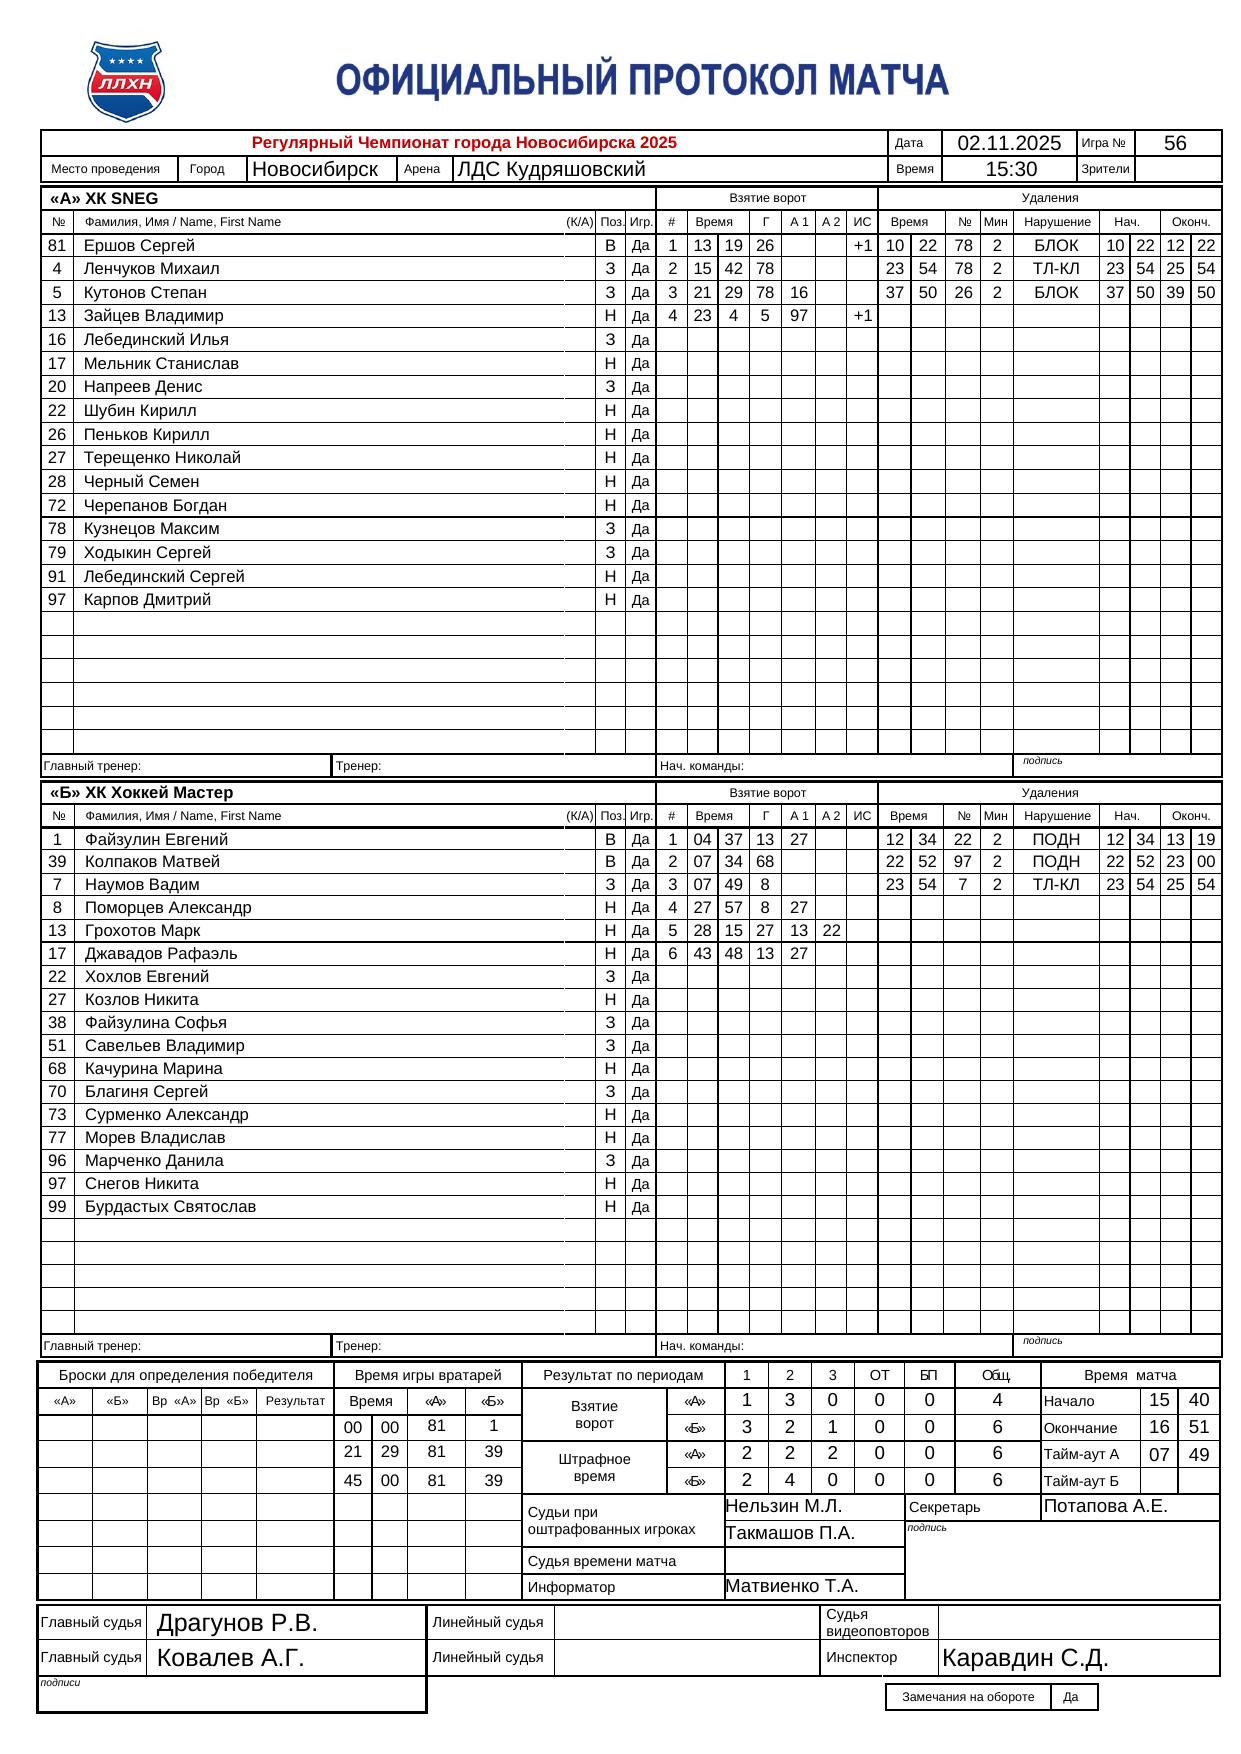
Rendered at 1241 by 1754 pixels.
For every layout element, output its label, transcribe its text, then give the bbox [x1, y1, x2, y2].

table_cell № [946, 211, 980, 233]
table_cell [912, 1081, 943, 1103]
table_cell 5 [750, 305, 781, 327]
table_cell [1100, 1173, 1129, 1195]
table_cell [750, 352, 781, 374]
table_cell [565, 1081, 595, 1103]
table_cell [847, 1081, 877, 1103]
table_cell [981, 352, 1013, 374]
table_cell [1192, 1150, 1221, 1172]
table_cell Вр «Б» [202, 1389, 256, 1413]
table_cell Ершов Сергей [74, 235, 564, 256]
table_cell [750, 1311, 781, 1333]
table_cell [750, 1219, 781, 1241]
table_cell 2 [981, 257, 1013, 280]
table_cell подпись [1014, 1335, 1221, 1356]
table_cell [565, 1196, 595, 1218]
table_cell [565, 352, 595, 374]
table_cell [1192, 920, 1221, 941]
table_cell [879, 920, 910, 941]
table_cell 48 [719, 943, 749, 964]
table_cell [1131, 588, 1160, 611]
table_cell 39 [466, 1468, 521, 1493]
table_cell Карпов Дмитрий [74, 588, 564, 611]
table_cell [565, 850, 595, 872]
table_cell А 1 [782, 211, 815, 233]
table_cell [946, 423, 980, 445]
table_cell [565, 1173, 595, 1195]
table_cell [719, 1012, 749, 1033]
table_cell [879, 399, 910, 422]
table_cell [782, 1012, 815, 1033]
table_cell [93, 1468, 147, 1493]
table_cell [847, 376, 877, 398]
table_cell [847, 1242, 877, 1264]
table_cell [1014, 399, 1099, 422]
table_cell [879, 612, 910, 634]
table_cell [626, 730, 655, 753]
table_cell Н [596, 565, 625, 587]
table_cell 43 [688, 943, 717, 964]
table_cell № [944, 805, 980, 826]
table_cell [1179, 1468, 1219, 1493]
table_cell [42, 636, 73, 658]
table_cell [1014, 328, 1099, 351]
table_cell [847, 541, 877, 564]
table_cell 3 [657, 874, 687, 895]
table_cell 4 [42, 257, 73, 280]
table_cell [750, 1242, 781, 1264]
table_cell 23 [1100, 874, 1129, 895]
table_cell 22 [1100, 850, 1129, 872]
table_cell [1161, 446, 1190, 469]
table_cell [657, 636, 687, 658]
table_cell [1100, 1104, 1129, 1126]
table_cell подпись [906, 1522, 1219, 1599]
table_cell [782, 423, 815, 445]
table_cell [596, 1265, 625, 1287]
table_cell [688, 1035, 717, 1057]
table_cell [1131, 1104, 1160, 1126]
table_cell Лебединский Сергей [74, 565, 564, 587]
table_cell Драгунов Р.В. [147, 1606, 425, 1639]
table_cell 0 [855, 1389, 904, 1413]
table_cell [1100, 1035, 1129, 1057]
table_cell В [596, 829, 625, 849]
table_cell [626, 707, 655, 729]
table_cell Взятие ворот [523, 1389, 666, 1440]
table_cell [657, 1081, 687, 1103]
table_cell [565, 612, 595, 634]
table_cell 16 [1141, 1415, 1177, 1440]
table_cell [1131, 612, 1160, 634]
table_cell [74, 683, 564, 706]
table_cell Н [596, 588, 625, 611]
table_cell [1014, 636, 1099, 658]
table_cell 27 [782, 943, 815, 964]
table_cell [1014, 683, 1099, 706]
table_cell [42, 659, 73, 682]
table_cell [912, 1035, 943, 1057]
table_cell [719, 376, 749, 398]
table_cell [565, 328, 595, 351]
table_cell [1161, 943, 1190, 964]
table_cell [981, 376, 1013, 398]
table_cell [657, 1242, 687, 1264]
table_cell [626, 1219, 655, 1241]
table_cell [657, 707, 687, 729]
table_cell [1014, 659, 1099, 682]
table_cell [1192, 1035, 1221, 1057]
table_cell [1100, 305, 1129, 327]
table_cell [565, 376, 595, 398]
table_cell [944, 1035, 980, 1057]
table_cell 22 [879, 850, 910, 872]
table_cell [782, 470, 815, 493]
table_cell [912, 896, 943, 918]
table_cell [912, 612, 945, 634]
table_cell 29 [719, 281, 749, 303]
table_cell 78 [946, 257, 980, 280]
table_cell 19 [1192, 829, 1221, 849]
table_cell [373, 1521, 407, 1546]
table_cell [847, 874, 877, 895]
table_cell [688, 376, 717, 398]
table_cell [688, 612, 717, 634]
table_cell [596, 683, 625, 706]
table_cell З [596, 1150, 625, 1172]
table_cell [816, 281, 846, 303]
table_cell [946, 541, 980, 564]
table_cell [879, 328, 910, 351]
table_cell [912, 920, 943, 941]
table_cell 13 [42, 305, 73, 327]
table_cell Н [596, 399, 625, 422]
table_cell [912, 659, 945, 682]
table_cell 52 [912, 850, 943, 872]
table_cell З [596, 257, 625, 280]
table_cell [782, 257, 815, 280]
table_cell [1014, 966, 1099, 987]
table_cell [1192, 541, 1221, 564]
table_cell [688, 1311, 717, 1333]
table_cell [879, 1035, 910, 1057]
table_cell [1161, 1196, 1190, 1218]
table_cell [1192, 896, 1221, 918]
table_cell [912, 376, 945, 398]
table_cell [879, 305, 910, 327]
table_cell [1131, 541, 1160, 564]
table_cell [816, 659, 846, 682]
table_cell 19 [719, 235, 749, 256]
table_cell [719, 565, 749, 587]
table_cell [719, 1035, 749, 1057]
table_cell [782, 989, 815, 1011]
table_cell [719, 1081, 749, 1103]
table_cell [1161, 1012, 1190, 1033]
table_cell [1131, 1265, 1160, 1287]
table_cell [42, 1242, 74, 1264]
table_cell 6 [956, 1442, 1040, 1467]
table_cell [946, 730, 980, 753]
table_cell «А» [39, 1389, 92, 1413]
table_cell [1161, 565, 1190, 587]
table_cell 25 [1161, 257, 1190, 280]
table_cell [816, 874, 846, 895]
table_cell [202, 1468, 256, 1493]
table_cell [750, 565, 781, 587]
table_cell [565, 730, 595, 753]
table_cell 26 [42, 423, 73, 445]
table_cell [816, 989, 846, 1011]
table_cell [657, 730, 687, 753]
table_cell [719, 470, 749, 493]
table_cell [816, 376, 846, 398]
table_cell [657, 1035, 687, 1057]
table_cell [688, 1288, 717, 1310]
table_cell [1192, 1288, 1221, 1310]
table_cell [1161, 1035, 1190, 1057]
table_cell [981, 943, 1013, 964]
table_cell [688, 328, 717, 351]
table_cell [1131, 1035, 1160, 1057]
table_cell [782, 1104, 815, 1126]
table_cell [688, 1012, 717, 1033]
table_cell [816, 1058, 846, 1079]
table_cell 2 [657, 257, 687, 280]
table_cell [626, 1311, 655, 1333]
table_cell 37 [719, 829, 749, 849]
table_cell 96 [42, 1150, 74, 1172]
table_cell 22 [1131, 235, 1160, 256]
table_cell [782, 565, 815, 587]
table_cell [726, 1548, 904, 1573]
table_cell [816, 1127, 846, 1149]
table_cell [1131, 1219, 1160, 1241]
table_cell 6 [956, 1468, 1040, 1493]
table_cell ПОДН [1014, 829, 1099, 849]
table_cell 23 [1100, 257, 1129, 280]
table_cell 13 [750, 829, 781, 849]
table_cell 2 [981, 874, 1013, 895]
table_cell [688, 352, 717, 374]
table_cell Ковалев А.Г. [147, 1640, 425, 1675]
table_cell Мин [981, 805, 1013, 826]
table_cell Зайцев Владимир [74, 305, 564, 327]
table_cell Да [626, 305, 655, 327]
table_cell [1161, 612, 1190, 634]
table_cell [1014, 1288, 1099, 1310]
table_header Дата [889, 131, 941, 155]
table_cell [657, 352, 687, 374]
table_header Игра № [1078, 131, 1134, 155]
table_cell [565, 541, 595, 564]
table_cell [1161, 683, 1190, 706]
table_cell [42, 1265, 74, 1287]
table_cell [879, 730, 910, 753]
table_cell [847, 470, 877, 493]
table_cell 00 [373, 1468, 407, 1493]
table_cell [1014, 470, 1099, 493]
table_cell [466, 1547, 521, 1573]
table_cell [879, 376, 910, 398]
table_cell [912, 1288, 943, 1310]
table_cell [565, 1288, 595, 1310]
table_cell [719, 966, 749, 987]
table_cell [1100, 1150, 1129, 1172]
table_cell Н [596, 1058, 625, 1079]
table_cell [1014, 541, 1099, 564]
table_cell [816, 1150, 846, 1172]
table_cell [657, 1288, 687, 1310]
table_cell [1161, 494, 1190, 516]
table_cell [1192, 1127, 1221, 1149]
table_cell 68 [42, 1058, 74, 1079]
table_cell [981, 920, 1013, 941]
table_cell [42, 1288, 74, 1310]
table_cell Главный судья [39, 1640, 146, 1675]
table_cell [1100, 966, 1129, 987]
table_cell [1192, 1242, 1221, 1264]
table_cell [981, 305, 1013, 327]
table_cell 7 [42, 874, 74, 895]
table_cell [847, 352, 877, 374]
table_cell Вр «А» [148, 1389, 201, 1413]
table_cell 4 [769, 1468, 811, 1493]
table_cell [657, 1311, 687, 1333]
table_cell З [596, 541, 625, 564]
table_cell Тренер: [333, 755, 655, 776]
table_cell 27 [750, 920, 781, 941]
table_cell [879, 1012, 910, 1033]
table_cell [912, 565, 945, 587]
table_cell [657, 612, 687, 634]
table_header «Б» ХК Хоккей Мастер [42, 783, 655, 803]
table_cell [93, 1441, 147, 1467]
table_cell [1100, 1288, 1129, 1310]
table_cell [750, 518, 781, 540]
table_cell [816, 1311, 846, 1333]
table_cell [782, 352, 815, 374]
table_cell [719, 707, 749, 729]
table_cell [565, 659, 595, 682]
table_cell Да [626, 1012, 655, 1033]
table_cell [596, 1219, 625, 1241]
table_cell Окончание [1042, 1415, 1140, 1440]
table_cell [565, 1035, 595, 1057]
table_cell [626, 612, 655, 634]
table_cell [565, 683, 595, 706]
table_cell 51 [42, 1035, 74, 1057]
table_header Время матча [1042, 1363, 1219, 1387]
table_cell [1014, 376, 1099, 398]
table_cell [148, 1547, 201, 1573]
table_cell 4 [657, 305, 687, 327]
table_cell [1014, 1012, 1099, 1033]
table_cell 13 [42, 920, 74, 941]
table_cell Нач. [1100, 211, 1160, 233]
table_cell [981, 423, 1013, 445]
table_cell [912, 1058, 943, 1079]
table_cell Да [626, 399, 655, 422]
table_cell 1 [466, 1416, 521, 1440]
table_cell 27 [688, 896, 717, 918]
table_cell [750, 659, 781, 682]
table_cell [981, 565, 1013, 587]
table_cell [148, 1416, 201, 1440]
table_cell «Б » [466, 1389, 521, 1413]
table_cell [1014, 588, 1099, 611]
table_cell Хохлов Евгений [75, 966, 564, 987]
table_cell 3 [769, 1389, 811, 1413]
table_cell [944, 966, 980, 987]
table_cell 26 [946, 281, 980, 303]
table_cell [981, 1127, 1013, 1149]
table_cell [847, 659, 877, 682]
table_cell [1100, 588, 1129, 611]
table_cell Время [889, 157, 941, 181]
table_cell [816, 730, 846, 753]
table_cell 0 [905, 1389, 954, 1413]
table_cell 07 [1141, 1441, 1177, 1467]
table_cell [1014, 1058, 1099, 1079]
table_cell [750, 636, 781, 658]
table_cell Да [626, 235, 655, 256]
table_cell [688, 494, 717, 516]
table_cell [946, 636, 980, 658]
table_cell [879, 1196, 910, 1218]
table_cell Да [626, 376, 655, 398]
table_cell [912, 446, 945, 469]
table_cell [1192, 305, 1221, 327]
table_cell З [596, 328, 625, 351]
table_cell 54 [1131, 257, 1160, 280]
table_cell [912, 1265, 943, 1287]
table_cell [39, 1494, 92, 1520]
table_cell 8 [750, 896, 781, 918]
table_cell Секретарь [906, 1495, 1040, 1520]
table_cell подпись [1014, 755, 1221, 776]
table_cell [1100, 730, 1129, 753]
table_cell БЛОК [1014, 235, 1099, 256]
table_cell [93, 1574, 147, 1599]
table_cell 97 [944, 850, 980, 872]
table_cell Да [626, 1127, 655, 1149]
table_cell [466, 1521, 521, 1546]
table_cell [1014, 707, 1099, 729]
table_cell [847, 730, 877, 753]
table_cell [981, 1242, 1013, 1264]
table_cell [688, 1173, 717, 1195]
table_cell Да [626, 588, 655, 611]
table_cell Нач. команды: [657, 755, 1012, 776]
table_cell [750, 423, 781, 445]
table_cell [596, 707, 625, 729]
table_cell [816, 494, 846, 516]
table_cell [912, 352, 945, 374]
table_cell [816, 966, 846, 987]
table_cell 23 [879, 874, 910, 895]
table_cell [750, 1058, 781, 1079]
table_cell [657, 494, 687, 516]
table_header 3 [812, 1363, 854, 1387]
table_cell [719, 1173, 749, 1195]
table_cell [944, 1058, 980, 1079]
table_cell В [596, 850, 625, 872]
table_cell [596, 659, 625, 682]
table_cell [565, 1012, 595, 1033]
table_cell [782, 966, 815, 987]
table_cell А 2 [816, 805, 846, 826]
table_cell [946, 659, 980, 682]
table_cell [1014, 1104, 1099, 1126]
table_cell [847, 1150, 877, 1172]
table_cell Да [626, 829, 655, 849]
table_cell [257, 1468, 333, 1493]
table_cell [816, 541, 846, 564]
table_cell [816, 235, 846, 256]
table_cell [1161, 399, 1190, 422]
table_cell [1161, 1104, 1190, 1126]
table_cell [1100, 920, 1129, 941]
table_cell 04 [688, 829, 717, 849]
table_cell [626, 659, 655, 682]
table_cell 16 [782, 281, 815, 303]
table_cell 1 [657, 829, 687, 849]
table_cell [657, 966, 687, 987]
table_cell [335, 1494, 371, 1520]
table_cell [596, 730, 625, 753]
table_cell [912, 966, 943, 987]
table_cell [1100, 518, 1129, 540]
table_cell [847, 1104, 877, 1126]
table_cell [1161, 989, 1190, 1011]
table_cell [657, 989, 687, 1011]
table_cell 79 [42, 541, 73, 564]
table_cell [657, 446, 687, 469]
table_cell [565, 399, 595, 422]
table_cell [688, 636, 717, 658]
table_cell [1161, 541, 1190, 564]
table_cell [847, 1012, 877, 1033]
table_cell [688, 399, 717, 422]
table_cell Да [626, 446, 655, 469]
table_cell Нач. команды: [657, 1335, 1012, 1356]
table_cell [847, 683, 877, 706]
table_cell [981, 1196, 1013, 1218]
table_cell Кузнецов Максим [74, 518, 564, 540]
table_cell [1100, 943, 1129, 964]
table_cell 97 [42, 1173, 74, 1195]
table_cell [466, 1494, 521, 1520]
table_cell 5 [42, 281, 73, 303]
table_header Да [1052, 1685, 1097, 1709]
table_cell [816, 399, 846, 422]
table_cell [912, 328, 945, 351]
table_cell [944, 1127, 980, 1149]
table_cell 0 [905, 1442, 954, 1467]
table_cell [719, 541, 749, 564]
table_cell 2 [769, 1442, 811, 1467]
table_cell [847, 1311, 877, 1333]
table_cell [719, 1242, 749, 1264]
table_cell [944, 989, 980, 1011]
table_cell [946, 399, 980, 422]
table_cell [816, 446, 846, 469]
table_cell [1192, 446, 1221, 469]
table_cell [565, 1311, 595, 1333]
table_cell 23 [688, 305, 717, 327]
table_cell Да [626, 541, 655, 564]
table_cell [408, 1521, 465, 1546]
table_cell [1131, 1127, 1160, 1149]
table_cell [782, 1219, 815, 1241]
table_cell [847, 494, 877, 516]
table_cell [1192, 565, 1221, 587]
table_cell Да [626, 1150, 655, 1172]
table_cell 00 [1192, 850, 1221, 872]
table_cell 1 [657, 235, 687, 256]
table_cell Игр. [626, 211, 655, 233]
table_header БП [905, 1363, 954, 1387]
table_cell Судья видеоповторов [821, 1606, 938, 1639]
table_cell ПОДН [1014, 850, 1099, 872]
table_cell Г [750, 805, 781, 826]
table_cell 70 [42, 1081, 74, 1103]
table_cell Н [596, 470, 625, 493]
table_cell [883, 1677, 1220, 1681]
table_cell [148, 1494, 201, 1520]
table_cell [782, 541, 815, 564]
table_cell 81 [408, 1416, 465, 1440]
table_cell [688, 1081, 717, 1103]
table_cell [626, 683, 655, 706]
table_cell [42, 612, 73, 634]
table_cell [1131, 1150, 1160, 1172]
table_cell [847, 707, 877, 729]
table_cell [335, 1521, 371, 1546]
table_cell 21 [688, 281, 717, 303]
table_cell [688, 423, 717, 445]
table_cell [1131, 659, 1160, 682]
table_cell [816, 829, 846, 849]
table_cell (К/А) [565, 805, 595, 826]
table_cell [719, 1311, 749, 1333]
table_cell [879, 1104, 910, 1126]
table_cell Да [626, 920, 655, 941]
table_cell [879, 636, 910, 658]
table_cell 73 [42, 1104, 74, 1126]
table_cell [688, 588, 717, 611]
table_cell [1014, 446, 1099, 469]
table_cell [816, 1104, 846, 1126]
table_cell [1100, 659, 1129, 682]
table_cell [1131, 1242, 1160, 1264]
table_cell [202, 1547, 256, 1573]
table_cell Время [688, 805, 749, 826]
table_cell [1192, 636, 1221, 658]
table_cell [1192, 1012, 1221, 1033]
table_cell [981, 494, 1013, 516]
table_cell [1131, 943, 1160, 964]
table_cell [750, 989, 781, 1011]
table_cell [1161, 518, 1190, 540]
table_cell Место проведения [42, 157, 177, 181]
table_cell [816, 636, 846, 658]
table_cell 2 [981, 850, 1013, 872]
table_cell [1100, 1219, 1129, 1241]
table_cell [944, 1265, 980, 1287]
table_cell 97 [42, 588, 73, 611]
table_cell [981, 1288, 1013, 1310]
table_cell [750, 494, 781, 516]
table_cell [750, 1173, 781, 1195]
table_cell [847, 966, 877, 987]
table_cell [257, 1416, 333, 1440]
table_cell [750, 683, 781, 706]
table_cell Напреев Денис [74, 376, 564, 398]
table_cell Матвиенко Т.А. [726, 1575, 904, 1599]
table_cell [1161, 423, 1190, 445]
table_cell [1131, 565, 1160, 587]
table_cell [847, 1288, 877, 1310]
table_cell [1192, 399, 1221, 422]
table_cell [847, 565, 877, 587]
table_cell [1192, 659, 1221, 682]
table_cell [657, 1104, 687, 1126]
table_cell 17 [42, 352, 73, 374]
table_cell Да [626, 470, 655, 493]
table_cell [879, 989, 910, 1011]
table_cell [912, 636, 945, 658]
table_cell [148, 1574, 201, 1599]
table_cell 97 [782, 305, 815, 327]
table_cell Н [596, 896, 625, 918]
table_cell 91 [42, 565, 73, 587]
table_cell [565, 494, 595, 516]
table_cell ТЛ-КЛ [1014, 874, 1099, 895]
table_cell 23 [1161, 850, 1190, 872]
table_cell [879, 541, 910, 564]
table_cell 2 [657, 850, 687, 872]
table_cell [847, 1219, 877, 1241]
table_cell [1131, 966, 1160, 987]
table_cell [750, 446, 781, 469]
table_cell [565, 518, 595, 540]
table_cell [912, 588, 945, 611]
table_cell Сурменко Александр [75, 1104, 564, 1126]
table_cell [565, 446, 595, 469]
table_cell [879, 1288, 910, 1310]
table_cell [688, 1127, 717, 1149]
table_cell Информатор [523, 1575, 724, 1599]
table_cell 34 [1131, 829, 1160, 849]
table_cell [657, 683, 687, 706]
table_header Удаления [879, 783, 1221, 803]
table_cell 34 [912, 829, 943, 849]
table_cell [565, 565, 595, 587]
table_cell [1192, 1196, 1221, 1218]
table_cell [1131, 683, 1160, 706]
table_cell ИС [847, 211, 877, 233]
table_cell [1161, 1311, 1190, 1333]
table_cell Да [626, 518, 655, 540]
table_cell [750, 328, 781, 351]
table_cell [782, 707, 815, 729]
table_cell № [42, 211, 73, 233]
table_cell Мельник Станислав [74, 352, 564, 374]
table_cell [1014, 1035, 1099, 1057]
table_cell [1161, 636, 1190, 658]
table_cell [596, 636, 625, 658]
table_cell 15 [688, 257, 717, 280]
table_cell [912, 470, 945, 493]
table_cell [75, 1311, 564, 1333]
table_cell [1192, 966, 1221, 987]
table_cell 00 [335, 1416, 371, 1440]
table_cell [626, 636, 655, 658]
table_cell [750, 966, 781, 987]
table_cell [912, 683, 945, 706]
table_cell [1161, 1081, 1190, 1103]
table_cell [912, 305, 945, 327]
table_cell [912, 1150, 943, 1172]
table_cell [944, 920, 980, 941]
table_cell 13 [1161, 829, 1190, 849]
table_cell [782, 1127, 815, 1149]
table_cell [688, 1058, 717, 1079]
table_cell Да [626, 423, 655, 445]
table_cell [719, 1219, 749, 1241]
table_cell [1100, 683, 1129, 706]
table_cell [750, 399, 781, 422]
table_cell Да [626, 896, 655, 918]
table_cell [657, 423, 687, 445]
table_cell [847, 850, 877, 872]
table_cell [1100, 1012, 1129, 1033]
table_cell [1161, 1242, 1190, 1264]
table_cell [981, 1035, 1013, 1057]
table_cell 54 [912, 874, 943, 895]
table_cell Нельзин М.Л. [726, 1495, 904, 1520]
table_cell 22 [912, 235, 945, 256]
table_cell [912, 1173, 943, 1195]
table_cell [847, 328, 877, 351]
table_cell +1 [847, 305, 877, 327]
table_cell [1014, 920, 1099, 941]
table_cell [816, 1035, 846, 1057]
table_cell 50 [912, 281, 945, 303]
table_cell 3 [726, 1415, 768, 1440]
table_cell [1131, 1173, 1160, 1195]
table_cell [1131, 1288, 1160, 1310]
table_cell [1192, 423, 1221, 445]
table_cell В [596, 235, 625, 256]
table_cell [847, 1265, 877, 1287]
table_cell 54 [912, 257, 945, 280]
table_cell [1100, 1196, 1129, 1218]
table_cell 0 [812, 1389, 854, 1413]
table_cell [1161, 966, 1190, 987]
table_cell 45 [335, 1468, 371, 1493]
table_cell 77 [42, 1127, 74, 1149]
table_cell [1014, 612, 1099, 634]
table_cell [847, 1127, 877, 1149]
table_cell [847, 588, 877, 611]
table_cell [565, 1150, 595, 1172]
table_cell [1192, 1311, 1221, 1333]
table_cell [981, 541, 1013, 564]
table_cell 27 [782, 896, 815, 918]
table_cell [1014, 1265, 1099, 1287]
table_cell 12 [879, 829, 910, 849]
table_cell [981, 1150, 1013, 1172]
table_cell Н [596, 1104, 625, 1126]
table_cell [981, 399, 1013, 422]
table_cell ТЛ-КЛ [1014, 257, 1099, 280]
table_cell [912, 541, 945, 564]
table_cell 54 [1131, 874, 1160, 895]
table_cell [565, 305, 595, 327]
table_cell [596, 1242, 625, 1264]
table_cell [912, 730, 945, 753]
table_cell Лебединский Илья [74, 328, 564, 351]
table_cell [565, 257, 595, 280]
table_cell 37 [879, 281, 910, 303]
table_cell [657, 659, 687, 682]
table_cell Поз. [596, 211, 625, 233]
table_cell [1192, 989, 1221, 1011]
table_cell 54 [1192, 257, 1221, 280]
table_cell [1131, 352, 1160, 374]
table_cell [1014, 896, 1099, 918]
table_header Взятие ворот [657, 188, 877, 209]
table_cell Время [879, 211, 945, 233]
table_cell [816, 588, 846, 611]
table_cell [879, 1242, 910, 1264]
table_cell Н [596, 305, 625, 327]
table_cell [688, 1219, 717, 1241]
table_cell [981, 730, 1013, 753]
table_cell [719, 659, 749, 682]
table_cell [782, 518, 815, 540]
table_cell [946, 376, 980, 398]
table_cell [719, 636, 749, 658]
table_cell [1100, 1311, 1129, 1333]
table_cell [39, 1441, 92, 1467]
table_cell Фамилия, Имя / Name, First Name [74, 211, 565, 233]
table_cell [565, 874, 595, 895]
table_cell [202, 1574, 256, 1599]
table_cell 2 [769, 1415, 811, 1440]
table_cell [782, 588, 815, 611]
table_cell [1161, 730, 1190, 753]
table_cell [782, 1035, 815, 1057]
table_cell [782, 1150, 815, 1172]
table_cell Файзулин Евгений [75, 829, 564, 849]
table_cell [981, 1104, 1013, 1126]
table_cell З [596, 1081, 625, 1103]
table_cell Морев Владислав [75, 1127, 564, 1149]
table_cell [912, 989, 943, 1011]
table_cell [946, 565, 980, 587]
table_cell [75, 1242, 564, 1264]
table_header 56 [1136, 131, 1221, 155]
table_cell [657, 399, 687, 422]
table_cell 4 [657, 896, 687, 918]
table_header 1 [726, 1363, 768, 1387]
table_cell 10 [879, 235, 910, 256]
table_cell [750, 1150, 781, 1172]
table_cell [782, 1081, 815, 1103]
table_cell [782, 376, 815, 398]
table_cell [657, 1219, 687, 1241]
table_cell Файзулина Софья [75, 1012, 564, 1033]
table_cell [912, 494, 945, 516]
table_cell [1099, 1682, 1220, 1711]
table_cell [1131, 376, 1160, 398]
table_cell [981, 1058, 1013, 1079]
table_cell [1100, 541, 1129, 564]
table_cell [981, 446, 1013, 469]
table_cell 1 [812, 1415, 854, 1440]
table_cell [816, 423, 846, 445]
table_cell [74, 636, 564, 658]
table_cell Н [596, 1196, 625, 1218]
table_cell 4 [719, 305, 749, 327]
table_cell [981, 1012, 1013, 1033]
table_cell Потапова А.Е. [1042, 1495, 1219, 1520]
table_cell [879, 1219, 910, 1241]
table_cell [688, 470, 717, 493]
table_cell [39, 1416, 92, 1440]
table_cell [42, 1219, 74, 1241]
table_cell [148, 1468, 201, 1493]
table_cell [847, 281, 877, 303]
table_cell [750, 1265, 781, 1287]
table_cell [408, 1547, 465, 1573]
table_cell 0 [812, 1468, 854, 1493]
table_header 02.11.2025 [943, 131, 1076, 155]
table_cell [1014, 943, 1099, 964]
table_cell [879, 943, 910, 964]
table_cell Новосибирск [248, 157, 396, 181]
table_cell [1014, 1081, 1099, 1103]
table_cell [93, 1416, 147, 1440]
table_cell 68 [750, 850, 781, 872]
table_cell 49 [719, 874, 749, 895]
table_cell [816, 470, 846, 493]
table_cell [1100, 494, 1129, 516]
table_cell 26 [750, 235, 781, 256]
table_cell [565, 281, 595, 303]
table_cell [981, 1311, 1013, 1333]
table_cell [688, 541, 717, 564]
table_cell [981, 588, 1013, 611]
table_cell Да [626, 257, 655, 280]
table_cell [1100, 399, 1129, 422]
table_cell [816, 612, 846, 634]
table_cell [816, 328, 846, 351]
table_cell [1161, 1150, 1190, 1172]
table_cell [750, 1196, 781, 1218]
table_cell [750, 1081, 781, 1103]
table_cell [944, 1288, 980, 1310]
table_cell [1192, 1173, 1221, 1195]
table_cell [565, 588, 595, 611]
table_cell [1161, 896, 1190, 918]
table_cell БЛОК [1014, 281, 1099, 303]
table_cell [847, 1196, 877, 1218]
table_cell [688, 1104, 717, 1126]
table_cell 57 [719, 896, 749, 918]
table_cell [466, 1574, 521, 1599]
table_cell [555, 1640, 819, 1675]
table_cell [816, 1242, 846, 1264]
table_cell [335, 1574, 371, 1599]
table_cell [202, 1521, 256, 1546]
table_cell [626, 1265, 655, 1287]
table_cell [688, 730, 717, 753]
table_cell [688, 683, 717, 706]
table_cell Да [626, 352, 655, 374]
table_cell [847, 1173, 877, 1195]
table_cell [1014, 565, 1099, 587]
table_cell [565, 1265, 595, 1287]
table_cell [626, 1288, 655, 1310]
table_cell [879, 423, 910, 445]
table_cell [719, 588, 749, 611]
table_cell [1100, 896, 1129, 918]
table_cell 1 [726, 1389, 768, 1413]
table_cell [1161, 1127, 1190, 1149]
table_cell [688, 989, 717, 1011]
table_cell [1161, 1173, 1190, 1195]
table_cell 16 [42, 328, 73, 351]
table_cell Да [626, 281, 655, 303]
table_header Замечания на обороте [887, 1685, 1050, 1709]
table_cell [912, 1219, 943, 1241]
table_cell [1131, 989, 1160, 1011]
table_cell [657, 588, 687, 611]
table_cell [750, 1012, 781, 1033]
table_cell [879, 1311, 910, 1333]
table_cell [782, 446, 815, 469]
table_cell 22 [1192, 235, 1221, 256]
table_cell Качурина Марина [75, 1058, 564, 1079]
table_cell Да [626, 494, 655, 516]
table_cell [879, 1173, 910, 1195]
table_cell Да [626, 943, 655, 964]
table_cell [1014, 305, 1099, 327]
table_cell [74, 707, 564, 729]
table_cell [39, 1574, 92, 1599]
table_cell [847, 989, 877, 1011]
table_cell [981, 612, 1013, 634]
table_cell [565, 1058, 595, 1079]
table_cell [1100, 376, 1129, 398]
table_cell [981, 683, 1013, 706]
table_cell [657, 376, 687, 398]
table_cell З [596, 874, 625, 895]
table_cell Терещенко Николай [74, 446, 564, 469]
table_cell [1014, 1196, 1099, 1218]
table_cell [428, 1677, 882, 1711]
table_cell [1161, 328, 1190, 351]
table_cell [1014, 1311, 1099, 1333]
table_cell [74, 659, 564, 682]
table_cell 13 [688, 235, 717, 256]
table_cell 39 [42, 850, 74, 872]
table_cell Штрафное время [523, 1442, 666, 1493]
table_cell [1192, 1104, 1221, 1126]
table_cell [847, 399, 877, 422]
table_cell [657, 1127, 687, 1149]
table_cell [1100, 989, 1129, 1011]
table_cell [719, 1150, 749, 1172]
table_header 2 [769, 1363, 811, 1387]
table_cell [816, 1081, 846, 1103]
table_cell Поз. [596, 805, 625, 826]
table_cell Время [879, 805, 943, 826]
table_cell [596, 1288, 625, 1310]
table_cell Каравдин С.Д. [939, 1640, 1219, 1675]
table_cell [75, 1265, 564, 1287]
table_cell [750, 588, 781, 611]
table_cell [719, 1265, 749, 1287]
table_cell 20 [42, 376, 73, 398]
table_cell [912, 707, 945, 729]
table_header Общ. [956, 1363, 1040, 1387]
table_cell [946, 305, 980, 327]
table_cell Савельев Владимир [75, 1035, 564, 1057]
table_cell Н [596, 989, 625, 1011]
table_cell [75, 1219, 564, 1241]
table_cell [335, 1547, 371, 1573]
table_cell [688, 707, 717, 729]
table_cell Пеньков Кирилл [74, 423, 564, 445]
table_cell [816, 943, 846, 964]
table_cell [879, 1265, 910, 1287]
table_cell [74, 612, 564, 634]
table_cell Нарушение [1014, 211, 1099, 233]
table_cell 28 [688, 920, 717, 941]
table_cell [1161, 376, 1190, 398]
table_cell [565, 636, 595, 658]
table_cell [1100, 1081, 1129, 1103]
table_cell [782, 683, 815, 706]
table_cell 22 [816, 920, 846, 941]
table_cell 0 [905, 1468, 954, 1493]
table_cell [1100, 1058, 1129, 1079]
table_cell [1192, 1058, 1221, 1079]
table_cell [1131, 730, 1160, 753]
table_cell [202, 1441, 256, 1467]
table_cell [565, 707, 595, 729]
picture [5, 28, 1179, 129]
table_cell [750, 376, 781, 398]
table_cell [782, 612, 815, 634]
table_cell [75, 1288, 564, 1310]
table_cell [944, 1242, 980, 1264]
table_cell [944, 896, 980, 918]
table_cell [719, 1288, 749, 1310]
table_cell [847, 446, 877, 469]
table_cell [879, 896, 910, 918]
table_cell Тренер: [333, 1335, 655, 1356]
table_cell [1131, 446, 1160, 469]
table_cell [750, 1104, 781, 1126]
table_cell [1131, 920, 1160, 941]
table_cell [750, 1035, 781, 1057]
table_cell 78 [750, 257, 781, 280]
table_cell [719, 730, 749, 753]
table_cell [1161, 470, 1190, 493]
table_cell [946, 588, 980, 611]
table_cell [912, 943, 943, 964]
table_cell [93, 1547, 147, 1573]
table_cell ЛДС Кудряшовский [454, 157, 887, 181]
table_cell [719, 612, 749, 634]
table_cell [1014, 423, 1099, 445]
table_cell [782, 494, 815, 516]
table_cell 22 [944, 829, 980, 849]
table_cell [816, 352, 846, 374]
table_cell [1014, 989, 1099, 1011]
table_cell [782, 1173, 815, 1195]
table_cell [946, 683, 980, 706]
table_cell [1192, 352, 1221, 374]
table_cell [879, 1081, 910, 1103]
table_cell 6 [956, 1415, 1040, 1440]
table_cell Ленчуков Михаил [74, 257, 564, 280]
table_cell [750, 707, 781, 729]
table_cell [944, 1219, 980, 1241]
table_cell Ходыкин Сергей [74, 541, 564, 564]
table_cell 00 [373, 1416, 407, 1440]
table_cell [42, 730, 73, 753]
table_cell [555, 1606, 819, 1639]
table_cell [1131, 305, 1160, 327]
table_header Броски для определения победителя [39, 1363, 333, 1387]
table_cell 07 [688, 874, 717, 895]
table_cell 10 [1100, 235, 1129, 256]
table_cell [750, 470, 781, 493]
table_cell Результат [257, 1389, 333, 1413]
table_cell Главный судья [39, 1606, 146, 1639]
table_cell «А» [408, 1389, 465, 1413]
table_cell 8 [750, 874, 781, 895]
table_cell Снегов Никита [75, 1173, 564, 1195]
table_cell [782, 1058, 815, 1079]
table_cell [1161, 1288, 1190, 1310]
table_cell [408, 1574, 465, 1599]
table_cell [1192, 1081, 1221, 1103]
table_cell [944, 1104, 980, 1126]
table_cell [946, 518, 980, 540]
table_cell [42, 707, 73, 729]
table_cell [1131, 423, 1160, 445]
table_cell 81 [408, 1441, 465, 1467]
table_cell [657, 1058, 687, 1079]
table_cell [42, 683, 73, 706]
table_header Регулярный Чемпионат города Новосибирска 2025 [42, 131, 887, 155]
table_cell 37 [1100, 281, 1129, 303]
table_cell [944, 1081, 980, 1103]
table_cell [657, 328, 687, 351]
table_cell [847, 1058, 877, 1079]
table_cell [816, 707, 846, 729]
table_cell [1192, 707, 1221, 729]
table_cell [847, 518, 877, 540]
table_cell [912, 518, 945, 540]
table_header ОТ [855, 1363, 904, 1387]
table_cell Н [596, 920, 625, 941]
table_cell [1014, 1127, 1099, 1149]
table_cell подписи [39, 1677, 425, 1711]
table_cell [1014, 1150, 1099, 1172]
table_cell 0 [855, 1415, 904, 1440]
table_cell [565, 1104, 595, 1126]
table_cell [719, 1196, 749, 1218]
table_cell [1192, 588, 1221, 611]
table_cell [782, 636, 815, 658]
table_cell 29 [373, 1441, 407, 1467]
table_cell Такмашов П.А. [726, 1521, 904, 1546]
table_cell [750, 730, 781, 753]
table_cell [946, 352, 980, 374]
table_cell Н [596, 352, 625, 374]
table_cell [782, 399, 815, 422]
table_cell [1192, 612, 1221, 634]
table_cell [981, 966, 1013, 987]
table_cell [1161, 1219, 1190, 1241]
table_cell [1100, 636, 1129, 658]
table_cell [981, 518, 1013, 540]
table_cell 13 [782, 920, 815, 941]
table_cell [1131, 896, 1160, 918]
table_cell [879, 707, 910, 729]
table_cell Главный тренер: [42, 1335, 330, 1356]
table_cell [1100, 446, 1129, 469]
table_cell 39 [466, 1441, 521, 1467]
table_cell [93, 1521, 147, 1546]
table_cell [782, 659, 815, 682]
table_header Результат по периодам [523, 1363, 724, 1387]
table_cell [912, 1242, 943, 1264]
table_cell «Б» [93, 1389, 147, 1413]
table_cell [816, 850, 846, 872]
table_cell [879, 659, 910, 682]
table_cell [1131, 518, 1160, 540]
table_cell З [596, 281, 625, 303]
table_cell [1192, 494, 1221, 516]
table_cell [719, 989, 749, 1011]
table_cell 21 [335, 1441, 371, 1467]
table_cell Да [626, 1058, 655, 1079]
table_cell Н [596, 1127, 625, 1149]
table_cell [1100, 328, 1129, 351]
table_cell [879, 446, 910, 469]
table_cell [816, 1196, 846, 1218]
table_cell Оконч. [1161, 805, 1221, 826]
table_cell 8 [42, 896, 74, 918]
table_cell Оконч. [1161, 211, 1221, 233]
table_cell [1100, 1242, 1129, 1264]
table_cell [657, 1173, 687, 1195]
table_cell З [596, 1035, 625, 1057]
table_cell [879, 683, 910, 706]
table_cell [565, 989, 595, 1011]
table_cell 78 [946, 235, 980, 256]
table_cell Да [626, 966, 655, 987]
table_cell Н [596, 446, 625, 469]
table_cell [1131, 494, 1160, 516]
table_cell [688, 565, 717, 587]
table_cell З [596, 376, 625, 398]
table_cell [879, 565, 910, 587]
table_cell [202, 1494, 256, 1520]
table_cell Благиня Сергей [75, 1081, 564, 1103]
table_cell 72 [42, 494, 73, 516]
table_cell [1141, 1468, 1177, 1493]
table_cell [946, 470, 980, 493]
table_cell Черный Семен [74, 470, 564, 493]
table_cell Марченко Данила [75, 1150, 564, 1172]
table_cell [688, 1265, 717, 1287]
table_cell [1192, 518, 1221, 540]
table_cell [257, 1574, 333, 1599]
table_cell ИС [847, 805, 877, 826]
table_cell [944, 943, 980, 964]
table_cell 99 [42, 1196, 74, 1218]
table_cell [912, 423, 945, 445]
table_cell [1100, 707, 1129, 729]
table_cell Да [626, 1035, 655, 1057]
table_cell [93, 1494, 147, 1520]
table_cell [688, 659, 717, 682]
table_cell [981, 707, 1013, 729]
table_cell [981, 1265, 1013, 1287]
table_cell [1161, 920, 1190, 941]
table_cell 81 [408, 1468, 465, 1493]
table_cell [750, 1127, 781, 1149]
table_cell [879, 518, 910, 540]
table_cell Н [596, 423, 625, 445]
table_cell «А» [668, 1389, 724, 1413]
table_cell [688, 966, 717, 987]
table_cell 52 [1131, 850, 1160, 872]
table_cell [1161, 588, 1190, 611]
table_cell [719, 518, 749, 540]
table_cell 2 [726, 1468, 768, 1493]
table_cell [257, 1441, 333, 1467]
table_cell 50 [1131, 281, 1160, 303]
table_cell 34 [719, 850, 749, 872]
table_cell [688, 1150, 717, 1172]
table_cell 0 [905, 1415, 954, 1440]
table_cell [565, 1127, 595, 1149]
table_cell [750, 541, 781, 564]
table_cell [1100, 470, 1129, 493]
table_cell [565, 235, 595, 256]
table_cell «А» [668, 1442, 724, 1467]
table_cell Главный тренер: [42, 755, 330, 776]
table_cell 22 [42, 399, 73, 422]
table_cell [847, 612, 877, 634]
table_cell [816, 1173, 846, 1195]
table_cell [912, 1104, 943, 1126]
table_cell 5 [657, 920, 687, 941]
table_cell Да [626, 1173, 655, 1195]
table_cell [879, 1150, 910, 1172]
table_cell [750, 1288, 781, 1310]
table_cell [816, 305, 846, 327]
table_cell [657, 470, 687, 493]
table_cell [719, 494, 749, 516]
table_cell Да [626, 874, 655, 895]
table_cell [74, 730, 564, 753]
table_cell [148, 1441, 201, 1467]
table_cell [596, 1311, 625, 1333]
table_cell Нач. [1100, 805, 1160, 826]
table_cell [879, 470, 910, 493]
table_cell [912, 1012, 943, 1033]
table_cell 38 [42, 1012, 74, 1033]
table_cell А 1 [782, 805, 815, 826]
table_cell [719, 1058, 749, 1079]
table_cell [782, 1288, 815, 1310]
table_cell [939, 1606, 1219, 1639]
table_cell [981, 659, 1013, 682]
table_cell [688, 446, 717, 469]
table_cell 51 [1179, 1415, 1219, 1440]
table_cell Начало [1042, 1389, 1140, 1413]
table_cell [981, 470, 1013, 493]
table_cell [816, 518, 846, 540]
table_cell З [596, 1012, 625, 1033]
table_cell 27 [42, 446, 73, 469]
table_cell [596, 612, 625, 634]
table_cell [750, 612, 781, 634]
table_cell [373, 1547, 407, 1573]
table_cell [879, 588, 910, 611]
table_cell [565, 920, 595, 941]
table_cell [782, 1265, 815, 1287]
table_cell 0 [855, 1468, 904, 1493]
table_cell 07 [688, 850, 717, 872]
table_cell [257, 1494, 333, 1520]
table_cell З [596, 966, 625, 987]
table_cell [719, 683, 749, 706]
table_cell Тайм-аут А [1042, 1441, 1140, 1467]
table_cell [847, 636, 877, 658]
table_cell # [657, 211, 687, 233]
table_cell [912, 399, 945, 422]
table_cell [39, 1521, 92, 1546]
table_cell (К/А) [565, 211, 595, 233]
table_cell Н [596, 943, 625, 964]
table_cell [688, 1196, 717, 1218]
table_cell [1100, 612, 1129, 634]
table_cell [981, 896, 1013, 918]
table_cell 39 [1161, 281, 1190, 303]
table_cell Фамилия, Имя / Name, First Name [75, 805, 565, 826]
table_cell Судья времени матча [523, 1548, 724, 1573]
table_cell [1014, 730, 1099, 753]
table_cell [688, 1242, 717, 1264]
table_cell [816, 896, 846, 918]
table_cell [1131, 707, 1160, 729]
table_cell [782, 850, 815, 872]
table_cell Наумов Вадим [75, 874, 564, 895]
table_cell [782, 730, 815, 753]
table_cell 15 [1141, 1389, 1177, 1413]
table_cell «Б» [668, 1415, 724, 1440]
table_cell [657, 565, 687, 587]
table_cell 28 [42, 470, 73, 493]
table_cell Да [626, 1196, 655, 1218]
table_cell [879, 1127, 910, 1149]
table_cell [657, 1265, 687, 1287]
table_cell [626, 1242, 655, 1264]
table_cell 6 [657, 943, 687, 964]
table_cell [1100, 1127, 1129, 1149]
table_cell Да [626, 565, 655, 587]
table_cell [1131, 1012, 1160, 1033]
table_cell [1131, 328, 1160, 351]
table_cell [657, 518, 687, 540]
table_cell [847, 1035, 877, 1057]
table_cell [1131, 1081, 1160, 1103]
table_cell [1136, 157, 1221, 181]
table_cell Бурдастых Святослав [75, 1196, 564, 1218]
table_cell [1014, 1219, 1099, 1241]
table_cell Судьи при оштрафованных игроках [523, 1495, 724, 1546]
table_cell [565, 1219, 595, 1241]
table_cell 17 [42, 943, 74, 964]
table_cell [1161, 1058, 1190, 1079]
table_cell [1192, 470, 1221, 493]
table_cell Да [626, 1081, 655, 1103]
table_cell [373, 1574, 407, 1599]
table_cell [946, 707, 980, 729]
table_cell +1 [847, 235, 877, 256]
table_cell З [596, 518, 625, 540]
table_cell [782, 1196, 815, 1218]
table_cell [944, 1311, 980, 1333]
table_cell [257, 1521, 333, 1546]
table_cell Инспектор [821, 1640, 938, 1675]
table_cell [1161, 352, 1190, 374]
table_cell [1192, 1265, 1221, 1287]
table_cell Нарушение [1014, 805, 1099, 826]
table_cell [1192, 683, 1221, 706]
table_cell [257, 1547, 333, 1573]
table_cell Город [179, 157, 246, 181]
table_cell [719, 399, 749, 422]
table_cell 81 [42, 235, 73, 256]
table_cell 2 [981, 281, 1013, 303]
table_cell [879, 1058, 910, 1079]
table_cell Зрители [1078, 157, 1134, 181]
table_cell [148, 1521, 201, 1546]
table_cell [719, 328, 749, 351]
table_cell [816, 1012, 846, 1033]
table_cell [1161, 659, 1190, 682]
table_cell [816, 257, 846, 280]
table_cell [1131, 1058, 1160, 1079]
table_cell Черепанов Богдан [74, 494, 564, 516]
table_cell Тайм-аут Б [1042, 1468, 1140, 1493]
table_cell [1100, 1265, 1129, 1287]
table_cell Да [626, 850, 655, 872]
table_cell [565, 829, 595, 849]
table_cell Поморцев Александр [75, 896, 564, 918]
table_cell А 2 [816, 211, 846, 233]
table_cell Джавадов Рафаэль [75, 943, 564, 964]
table_cell [719, 423, 749, 445]
table_cell 27 [42, 989, 74, 1011]
table_cell Колпаков Матвей [75, 850, 564, 872]
table_cell [42, 1311, 74, 1333]
table_cell Мин [981, 211, 1013, 233]
table_cell 78 [42, 518, 73, 540]
table_cell [816, 1288, 846, 1310]
table_cell 2 [981, 235, 1013, 256]
table_cell [1131, 636, 1160, 658]
table_cell [1100, 352, 1129, 374]
table_cell [816, 565, 846, 587]
table_cell [1161, 707, 1190, 729]
table_cell 7 [944, 874, 980, 895]
table_cell Линейный судья [428, 1606, 554, 1639]
table_cell 13 [750, 943, 781, 964]
table_header Удаления [879, 188, 1221, 209]
table_cell [946, 446, 980, 469]
table_cell [1014, 1242, 1099, 1264]
table_cell 49 [1179, 1441, 1219, 1467]
table_cell [1161, 1265, 1190, 1287]
table_cell [981, 1219, 1013, 1241]
table_cell [565, 470, 595, 493]
table_cell 2 [981, 829, 1013, 849]
table_cell 40 [1179, 1389, 1219, 1413]
table_cell 1 [42, 829, 74, 849]
table_cell [719, 352, 749, 374]
table_cell [782, 1242, 815, 1264]
table_cell Кутонов Степан [74, 281, 564, 303]
table_cell [1131, 1196, 1160, 1218]
table_cell [1014, 494, 1099, 516]
table_cell [946, 328, 980, 351]
table_cell Н [596, 494, 625, 516]
table_cell [1014, 1173, 1099, 1195]
table_cell [981, 989, 1013, 1011]
table_cell [1131, 399, 1160, 422]
table_cell [879, 966, 910, 987]
table_cell [1100, 423, 1129, 445]
table_cell Грохотов Марк [75, 920, 564, 941]
table_cell [782, 235, 815, 256]
table_cell [719, 1104, 749, 1126]
table_cell 25 [1161, 874, 1190, 895]
table_cell [39, 1547, 92, 1573]
table_cell [912, 1311, 943, 1333]
table_cell [847, 943, 877, 964]
table_cell 50 [1192, 281, 1221, 303]
table_cell [565, 943, 595, 964]
table_cell 4 [956, 1389, 1040, 1413]
table_cell [847, 896, 877, 918]
table_cell [657, 1012, 687, 1033]
table_cell [981, 636, 1013, 658]
table_cell Арена [398, 157, 452, 181]
table_header Время игры вратарей [335, 1363, 521, 1387]
table_cell Да [626, 1104, 655, 1126]
table_cell [1161, 305, 1190, 327]
table_cell [408, 1494, 465, 1520]
table_cell [847, 829, 877, 849]
table_cell [782, 874, 815, 895]
table_cell [1192, 376, 1221, 398]
table_cell [912, 1196, 943, 1218]
table_cell Линейный судья [428, 1640, 554, 1675]
table_header «А» ХК SNEG [42, 188, 655, 209]
table_cell [782, 328, 815, 351]
table_cell Да [626, 989, 655, 1011]
table_cell [1131, 1311, 1160, 1333]
table_cell [39, 1468, 92, 1493]
table_cell 23 [879, 257, 910, 280]
table_cell [565, 1242, 595, 1264]
table_cell [1014, 518, 1099, 540]
table_cell [657, 1196, 687, 1218]
table_cell 3 [657, 281, 687, 303]
table_cell 27 [782, 829, 815, 849]
table_cell [816, 683, 846, 706]
table_cell [981, 1081, 1013, 1103]
table_cell 22 [42, 966, 74, 987]
table_cell Г [750, 211, 781, 233]
table_cell 2 [726, 1442, 768, 1467]
table_cell [944, 1196, 980, 1218]
table_cell 0 [855, 1442, 904, 1467]
table_cell [946, 494, 980, 516]
table_cell Козлов Никита [75, 989, 564, 1011]
table_cell [719, 1127, 749, 1149]
table_cell [1131, 470, 1160, 493]
table_cell [944, 1012, 980, 1033]
table_cell [847, 423, 877, 445]
table_cell [657, 1150, 687, 1172]
table_cell [719, 446, 749, 469]
table_cell [944, 1173, 980, 1195]
table_cell [879, 494, 910, 516]
table_cell [981, 328, 1013, 351]
table_cell [1014, 352, 1099, 374]
table_cell 12 [1161, 235, 1190, 256]
table_cell [816, 1265, 846, 1287]
table_cell Время [688, 211, 749, 233]
table_cell [1192, 943, 1221, 964]
table_header Взятие ворот [657, 783, 877, 803]
table_cell «Б» [668, 1468, 724, 1493]
table_cell [1100, 565, 1129, 587]
table_cell [657, 541, 687, 564]
table_cell [847, 257, 877, 280]
table_cell № [42, 805, 74, 826]
table_cell [1192, 1219, 1221, 1241]
table_cell [1192, 328, 1221, 351]
table_cell [1192, 730, 1221, 753]
table_cell Шубин Кирилл [74, 399, 564, 422]
table_cell 15 [719, 920, 749, 941]
table_cell Игр. [626, 805, 655, 826]
table_cell 2 [812, 1442, 854, 1467]
table_cell Н [596, 1173, 625, 1195]
table_cell [879, 352, 910, 374]
table_cell [847, 920, 877, 941]
table_cell [981, 1173, 1013, 1195]
table_cell [373, 1494, 407, 1520]
table_cell [565, 896, 595, 918]
table_cell [946, 612, 980, 634]
table_cell [912, 1127, 943, 1149]
table_cell [816, 1219, 846, 1241]
table_cell 15:30 [943, 157, 1076, 181]
table_cell Да [626, 328, 655, 351]
table_cell 78 [750, 281, 781, 303]
table_cell [944, 1150, 980, 1172]
table_cell [202, 1416, 256, 1440]
table_cell 42 [719, 257, 749, 280]
table_cell # [657, 805, 687, 826]
table_cell [688, 518, 717, 540]
table_cell [565, 966, 595, 987]
table_cell [782, 1311, 815, 1333]
table_cell 54 [1192, 874, 1221, 895]
table_cell 12 [1100, 829, 1129, 849]
table_cell Время [335, 1389, 407, 1413]
table_cell [565, 423, 595, 445]
